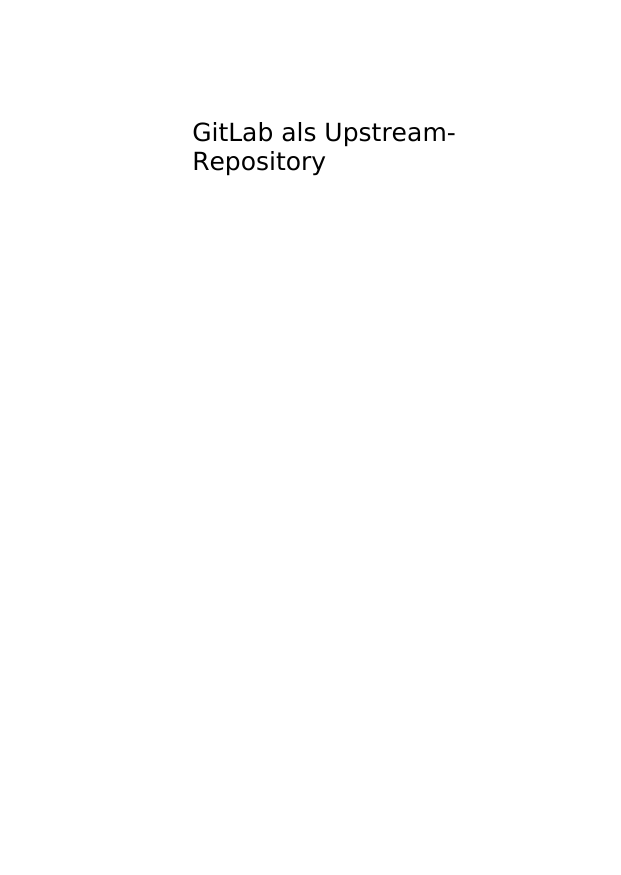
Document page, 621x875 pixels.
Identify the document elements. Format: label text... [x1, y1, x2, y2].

list GitLab als Upstream-Repository [177, 118, 502, 176]
